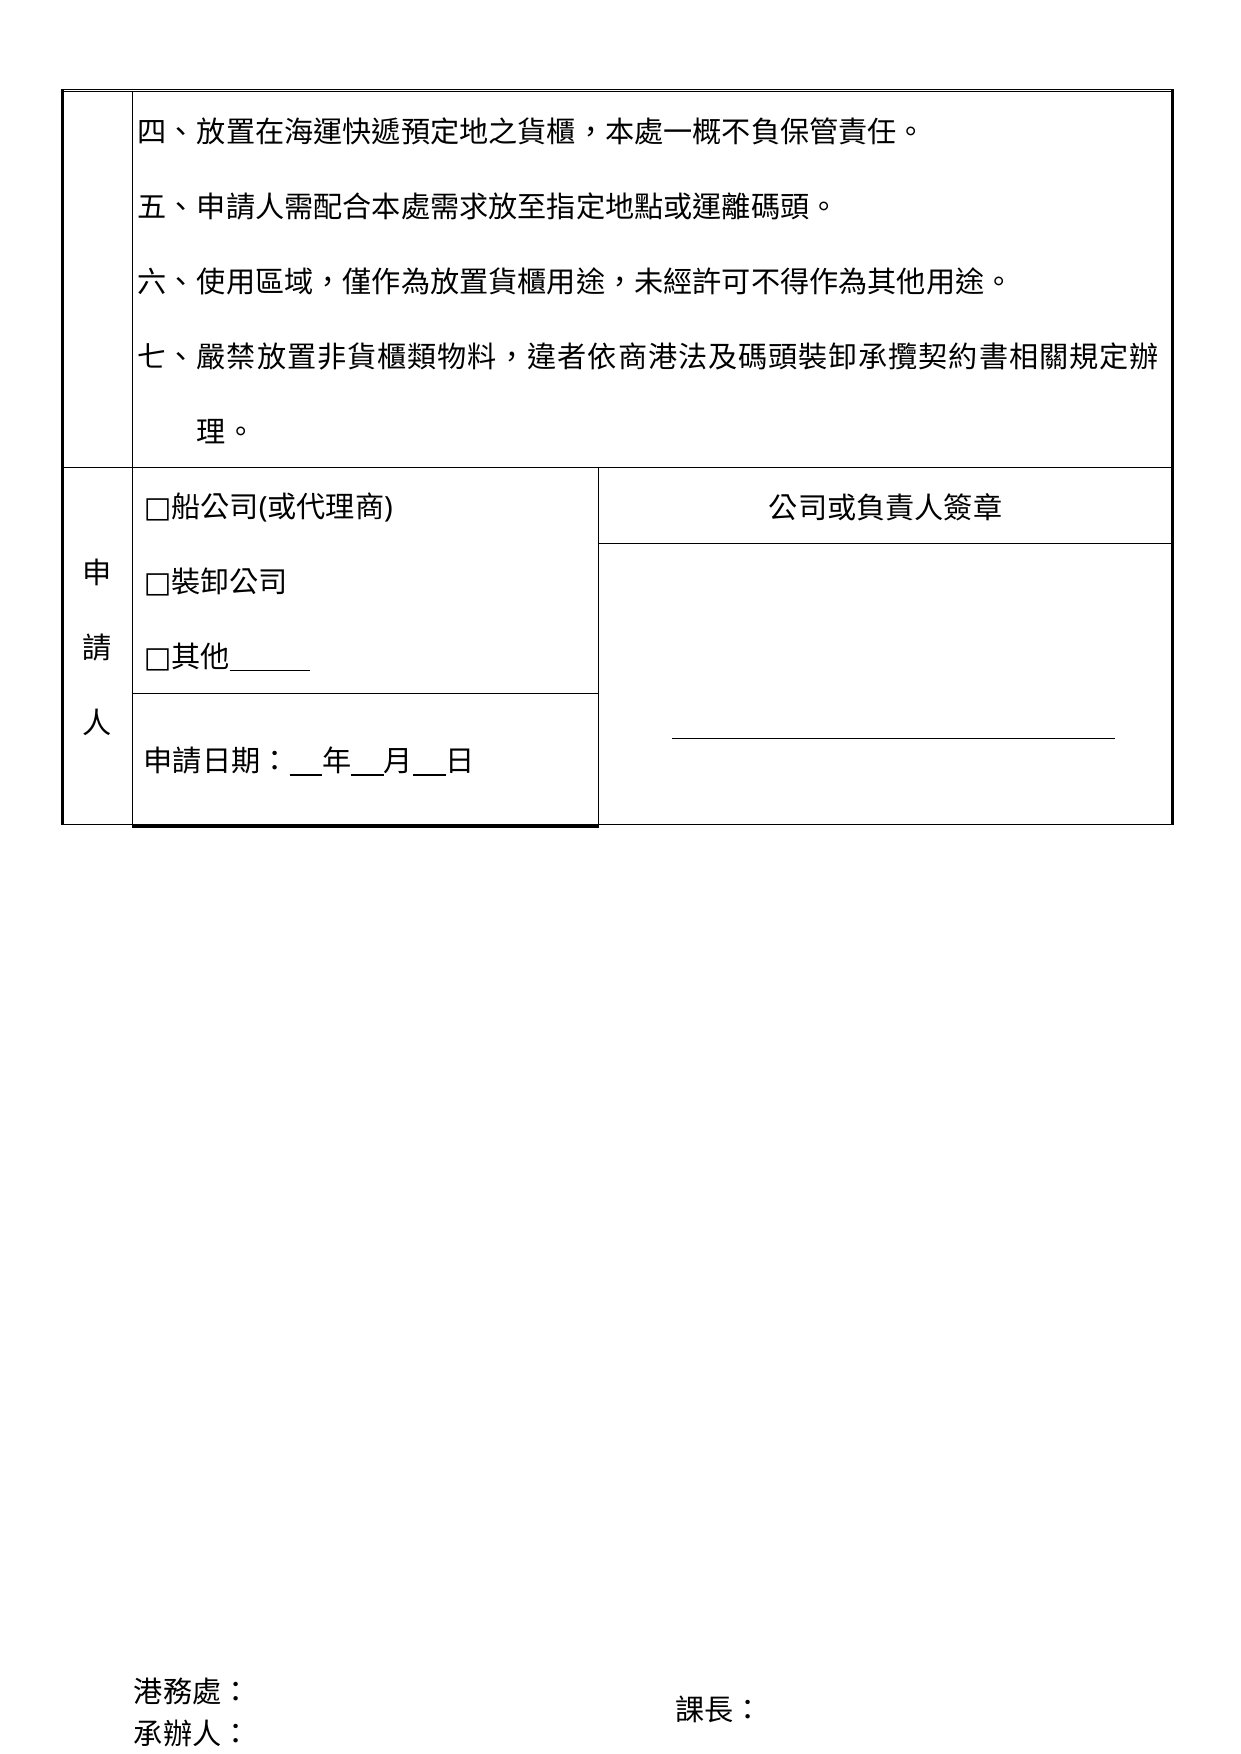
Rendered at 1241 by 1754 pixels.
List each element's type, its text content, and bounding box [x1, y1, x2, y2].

table_cell 申請人 [64, 468, 132, 824]
table_cell 申請日期： 年 月 日 [133, 694, 598, 824]
text 港務處： [134, 1668, 403, 1710]
table_cell [599, 544, 1171, 824]
text 課長： [675, 1687, 758, 1729]
table_cell 本申請須提前向本處辦理，經本處核准同意後，方可放置貨櫃。 自堆放之日起開始計費，收費標準如下： 20呎貨櫃：1櫃放置1日費用為30元。 40呎貨櫃：1櫃放置1日費用為60元。 若為海運快遞貨櫃，須提供佐證資料及貨櫃國際碼，則有5天緩衝期免收費用，若未提供相關資料，則無法減免費用。 放置在海運快遞預定地之貨櫃，本處一概不負保管責任。 申請人需配合本處需求放至指定地點或運離碼頭。 使用區域，僅作為放置貨櫃用途，未經許可不得作為其他用途。 嚴禁放置非貨櫃類物料，違者依商港法及碼頭裝卸承攬契約書相關規定辦理。 [133, 92, 1171, 467]
text 承辦人： [134, 1710, 403, 1746]
table_cell 公司或負責人簽章 [599, 468, 1171, 543]
table_cell □船公司(或代理商) □裝卸公司 □其他 [133, 468, 598, 693]
table_cell [64, 92, 132, 467]
